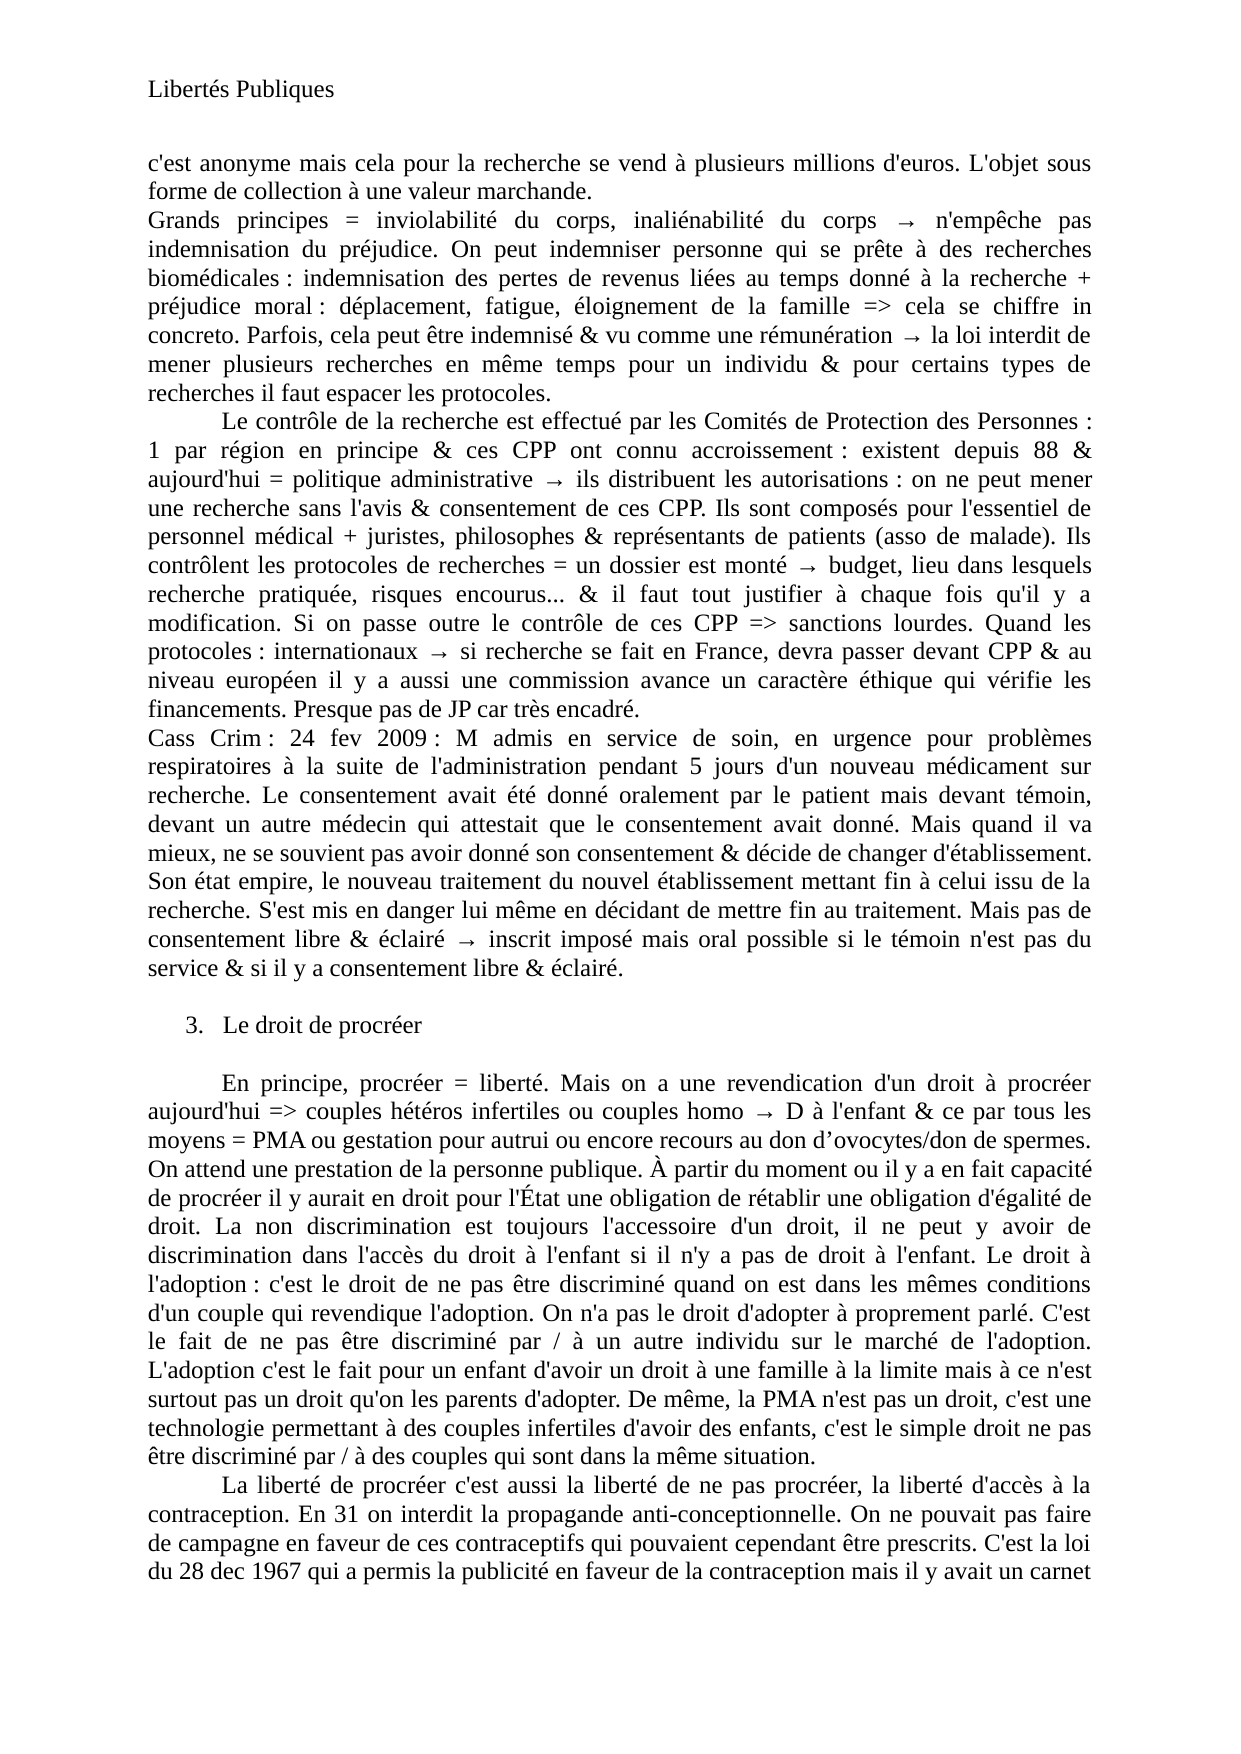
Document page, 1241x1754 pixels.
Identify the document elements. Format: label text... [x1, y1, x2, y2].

text En principe, procréer = liberté. Mais on a une revendication d'un droit à procréer aujourd'hui => couples hétéros infertiles ou couples homo → D à l'enfant & ce par tous les moyens = PMA ou gestation pour autrui ou encore recours au don d’ovocytes/don de spermes. On attend une prestation de la personne publique. À partir du moment ou il y a en fait capacité de procréer il y aurait en droit pour l'État une obligation de rétablir une obligation d'égalité de droit. La non discrimination est toujours l'accessoire d'un droit, il ne peut y avoir de discrimination dans l'accès du droit à l'enfant si il n'y a pas de droit à l'enfant. Le droit à l'adoption : c'est le droit de ne pas être discriminé quand on est dans les mêmes conditions d'un couple qui revendique l'adoption. On n'a pas le droit d'adopter à proprement parlé. C'est le fait de ne pas être discriminé par / à un autre individu sur le marché de l'adoption. L'adoption c'est le fait pour un enfant d'avoir un droit à une famille à la limite mais à ce n'est surtout pas un droit qu'on les parents d'adopter. De même, la PMA n'est pas un droit, c'est une technologie permettant à des couples infertiles d'avoir des enfants, c'est le simple droit ne pas être discriminé par / à des couples qui sont dans la même situation. [148, 1068, 1093, 1470]
text c'est anonyme mais cela pour la recherche se vend à plusieurs millions d'euros. L'objet sous forme de collection à une valeur marchande. [148, 148, 1093, 205]
list Le droit de procréer [185, 1010, 1093, 1039]
text La liberté de procréer c'est aussi la liberté de ne pas procréer, la liberté d'accès à la contraception. En 31 on interdit la propagande anti-conceptionnelle. On ne pouvait pas faire de campagne en faveur de ces contraceptifs qui pouvaient cependant être prescrits. C'est la loi du 28 dec 1967 qui a permis la publicité en faveur de la contraception mais il y avait un carnet [148, 1470, 1093, 1585]
text Cass Crim : 24 fev 2009 : M admis en service de soin, en urgence pour problèmes respiratoires à la suite de l'administration pendant 5 jours d'un nouveau médicament sur recherche. Le consentement avait été donné oralement par le patient mais devant témoin, devant un autre médecin qui attestait que le consentement avait donné. Mais quand il va mieux, ne se souvient pas avoir donné son consentement & décide de changer d'établissement. Son état empire, le nouveau traitement du nouvel établissement mettant fin à celui issu de la recherche. S'est mis en danger lui même en décidant de mettre fin au traitement. Mais pas de consentement libre & éclairé → inscrit imposé mais oral possible si le témoin n'est pas du service & si il y a consentement libre & éclairé. [148, 723, 1093, 981]
text Le contrôle de la recherche est effectué par les Comités de Protection des Personnes : 1 par région en principe & ces CPP ont connu accroissement : existent depuis 88 & aujourd'hui = politique administrative → ils distribuent les autorisations : on ne peut mener une recherche sans l'avis & consentement de ces CPP. Ils sont composés pour l'essentiel de personnel médical + juristes, philosophes & représentants de patients (asso de malade). Ils contrôlent les protocoles de recherches = un dossier est monté → budget, lieu dans lesquels recherche pratiquée, risques encourus... & il faut tout justifier à chaque fois qu'il y a modification. Si on passe outre le contrôle de ces CPP => sanctions lourdes. Quand les protocoles : internationaux → si recherche se fait en France, devra passer devant CPP & au niveau européen il y a aussi une commission avance un caractère éthique qui vérifie les financements. Presque pas de JP car très encadré. [148, 406, 1093, 723]
text Grands principes = inviolabilité du corps, inaliénabilité du corps → n'empêche pas indemnisation du préjudice. On peut indemniser personne qui se prête à des recherches biomédicales : indemnisation des pertes de revenus liées au temps donné à la recherche + préjudice moral : déplacement, fatigue, éloignement de la famille => cela se chiffre in concreto. Parfois, cela peut être indemnisé & vu comme une rémunération → la loi interdit de mener plusieurs recherches en même temps pour un individu & pour certains types de recherches il faut espacer les protocoles. [148, 205, 1093, 406]
